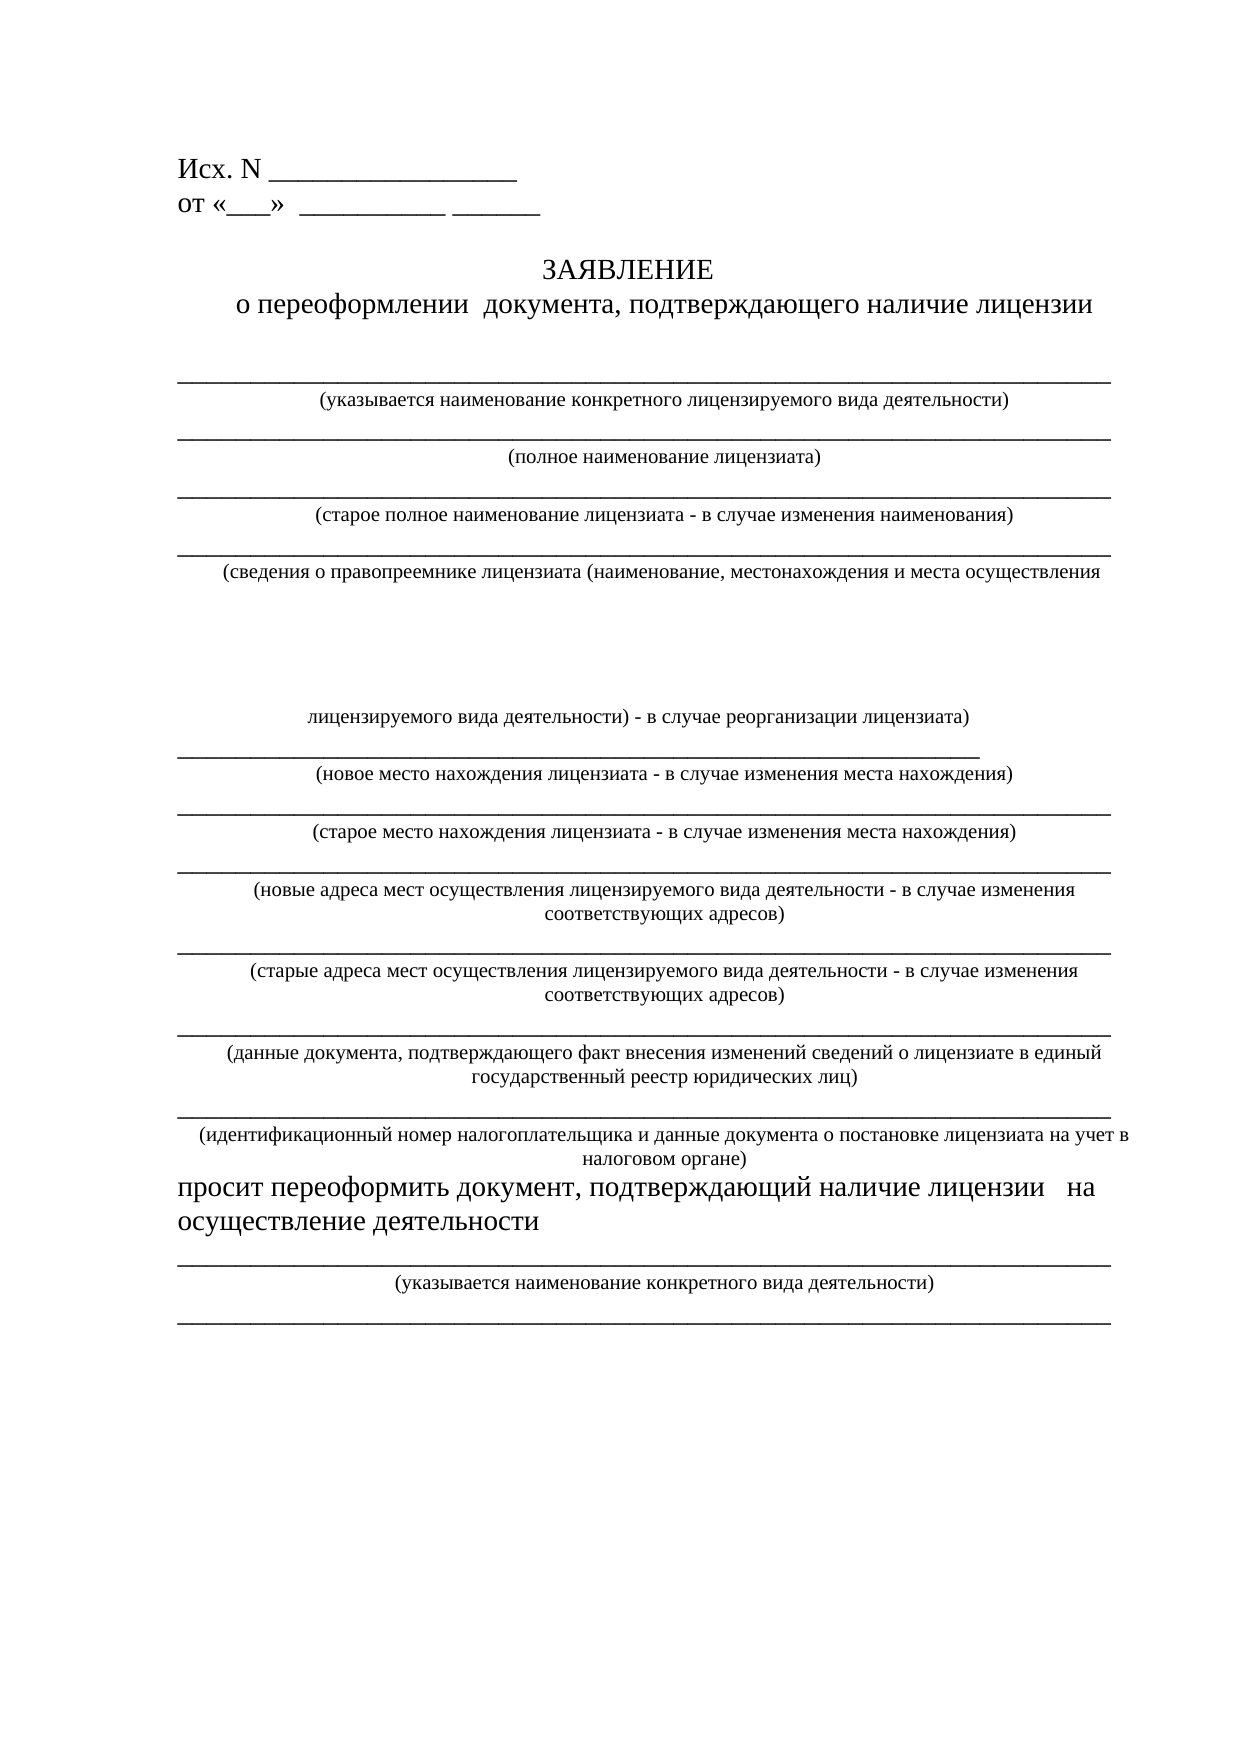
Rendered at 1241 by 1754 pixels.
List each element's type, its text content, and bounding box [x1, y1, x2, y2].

text ________________________________________________________________ [177, 1294, 1152, 1328]
text ________________________________________________________________ [177, 353, 1152, 386]
text (новое место нахождения лицензиата - в случае изменения места нахождения) [177, 761, 1152, 785]
text ________________________________________________________________ [177, 785, 1152, 819]
text ЗАЯВЛЕНИЕ [177, 252, 1152, 286]
text (данные документа, подтверждающего факт внесения изменений сведений о лицензиате в единый государственный реестр юридических лиц) [177, 1040, 1152, 1088]
text о переоформлении документа, подтверждающего наличие лицензии [177, 286, 1152, 319]
text ________________________________________________________________ [177, 1237, 1152, 1270]
text (сведения о правопреемнике лицензиата (наименование, местонахождения и места осуществления [177, 559, 1152, 583]
text ________________________________________________________________ [177, 924, 1152, 958]
text ________________________________________________________________ [177, 468, 1152, 502]
text ________________________________________________________________ [177, 1006, 1152, 1040]
text ________________________________________________________________ [177, 411, 1152, 444]
text ________________________________________________________________ [177, 843, 1152, 876]
text (указывается наименование конкретного вида деятельности) [177, 1270, 1152, 1294]
text (новые адреса мест осуществления лицензируемого вида деятельности - в случае изменения соответствующих адресов) [177, 876, 1152, 924]
text лицензируемого вида деятельности) - в случае реорганизации лицензиата) [177, 704, 1152, 728]
text (старые адреса мест осуществления лицензируемого вида деятельности - в случае изменения соответствующих адресов) [177, 958, 1152, 1006]
text Исх. N _________________ [177, 152, 1152, 185]
text _______________________________________________________ [177, 728, 1152, 761]
text (идентификационный номер налогоплательщика и данные документа о постановке лицензиата на учет в налоговом органе) [177, 1121, 1152, 1169]
text от «___» __________ ______ [177, 185, 1152, 219]
text ________________________________________________________________ [177, 526, 1152, 559]
text (полное наименование лицензиата) [177, 444, 1152, 468]
text (старое место нахождения лицензиата - в случае изменения места нахождения) [177, 819, 1152, 843]
text (старое полное наименование лицензиата - в случае изменения наименования) [177, 502, 1152, 526]
text ________________________________________________________________ [177, 1088, 1152, 1121]
text (указывается наименование конкретного лицензируемого вида деятельности) [177, 386, 1152, 411]
text просит переоформить документ, подтверждающий наличие лицензии на осуществление деятельности [177, 1169, 1152, 1237]
